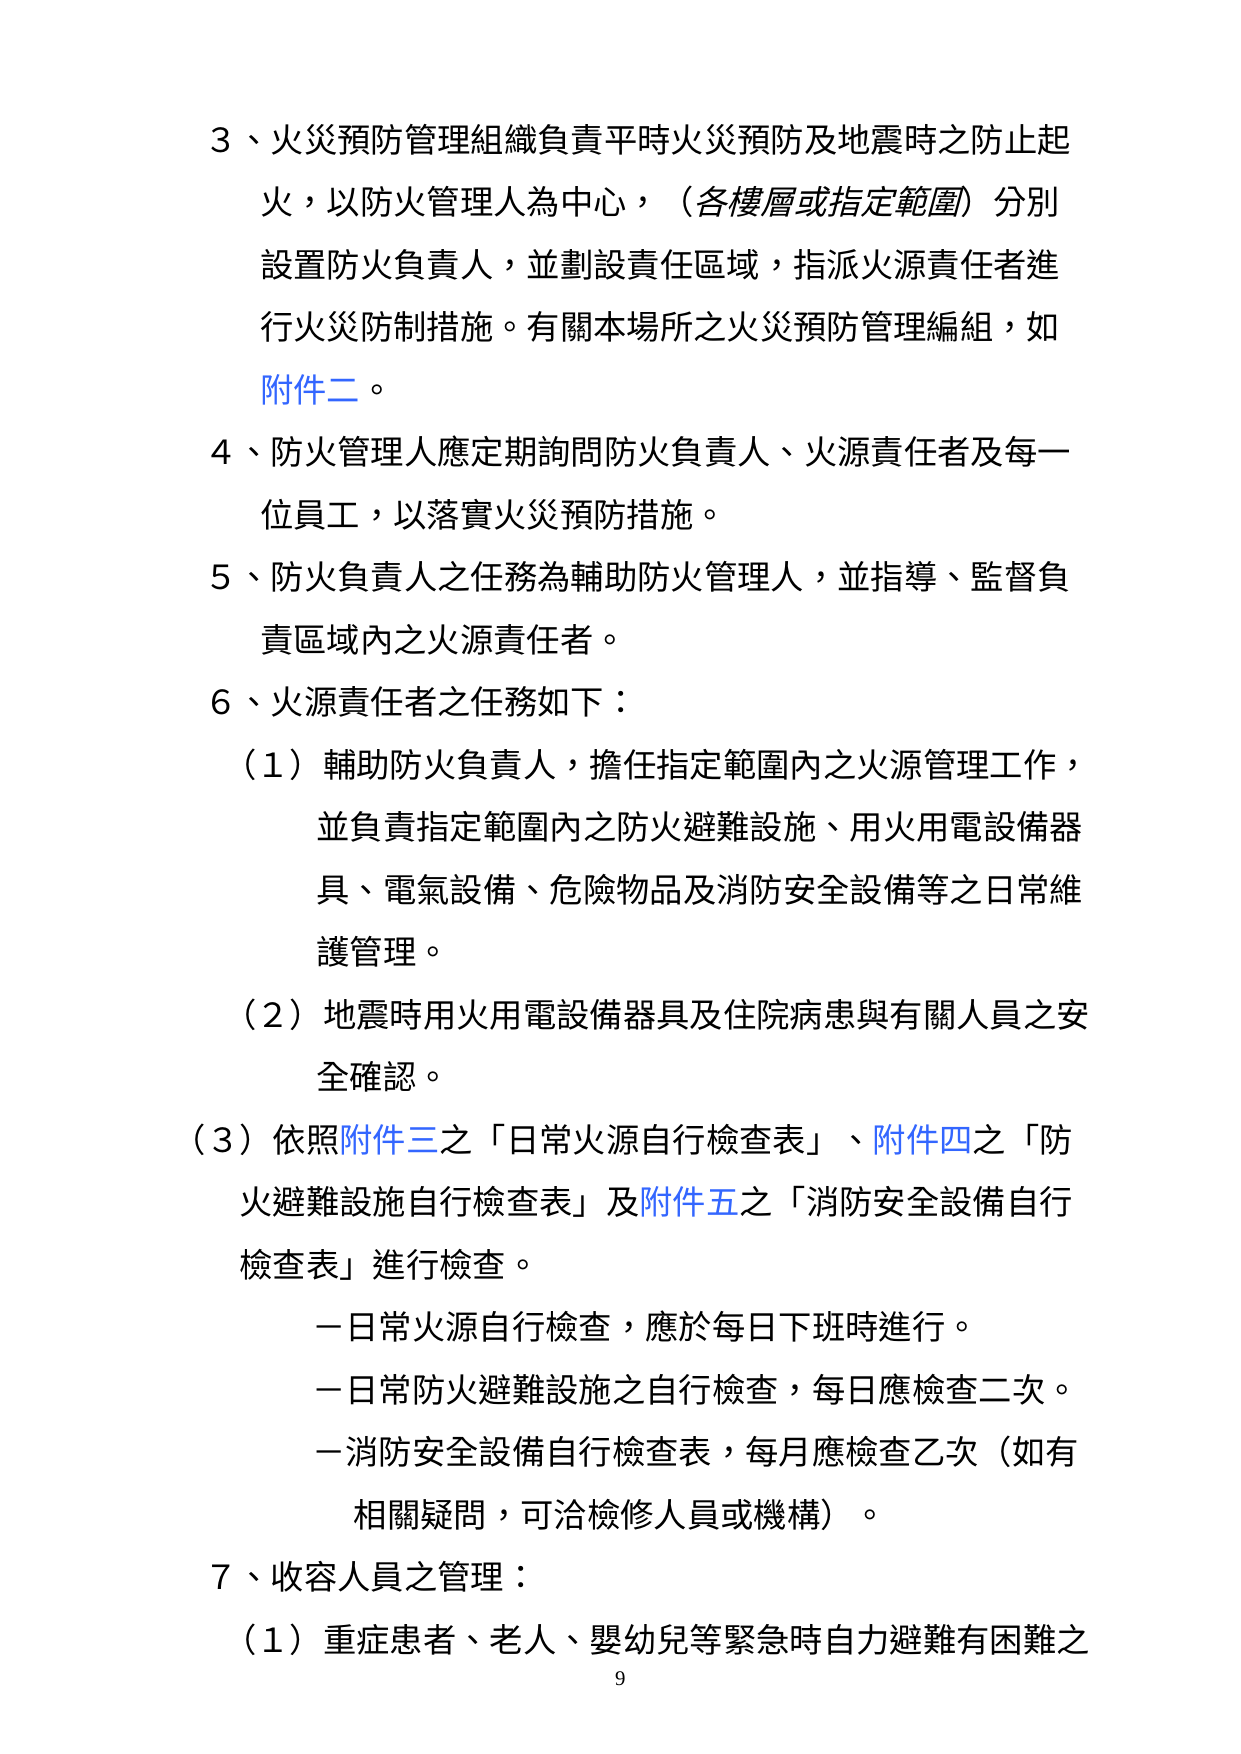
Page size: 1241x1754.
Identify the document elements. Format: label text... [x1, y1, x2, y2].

text ５、防火負責人之任務為輔助防火管理人，並指導、監督負責區域內之火源責任者。 [204, 533, 1092, 658]
text （２）地震時用火用電設備器具及住院病患與有關人員之安全確認。 [223, 971, 1092, 1096]
text ４、防火管理人應定期詢問防火負責人、火源責任者及每一位員工，以落實火災預防措施。 [204, 408, 1092, 533]
text －日常防火避難設施之自行檢查，每日應檢查二次。 [268, 1346, 1092, 1408]
text （１）重症患者、老人、嬰幼兒等緊急時自力避難有困難之 [223, 1596, 1092, 1658]
text （１）輔助防火負責人，擔任指定範圍內之火源管理工作，並負責指定範圍內之防火避難設施、用火用電設備器具、電氣設備、危險物品及消防安全設備等之日常維護管理。 [223, 721, 1092, 971]
text －日常火源自行檢查，應於每日下班時進行。 [268, 1283, 1092, 1346]
text （３）依照附件三之「日常火源自行檢查表」、附件四之「防火避難設施自行檢查表」及附件五之「消防安全設備自行檢查表」進行檢查。 [173, 1096, 1092, 1283]
text －消防安全設備自行檢查表，每月應檢查乙次（如有相關疑問，可洽檢修人員或機構）。 [279, 1408, 1092, 1533]
text ７、收容人員之管理： [204, 1533, 1092, 1596]
text ６、火源責任者之任務如下： [204, 658, 1092, 721]
text ３、火災預防管理組織負責平時火災預防及地震時之防止起火，以防火管理人為中心，（各樓層或指定範圍）分別設置防火負責人，並劃設責任區域，指派火源責任者進行火災防制措施。有關本場所之火災預防管理編組，如附件二。 [204, 96, 1092, 408]
